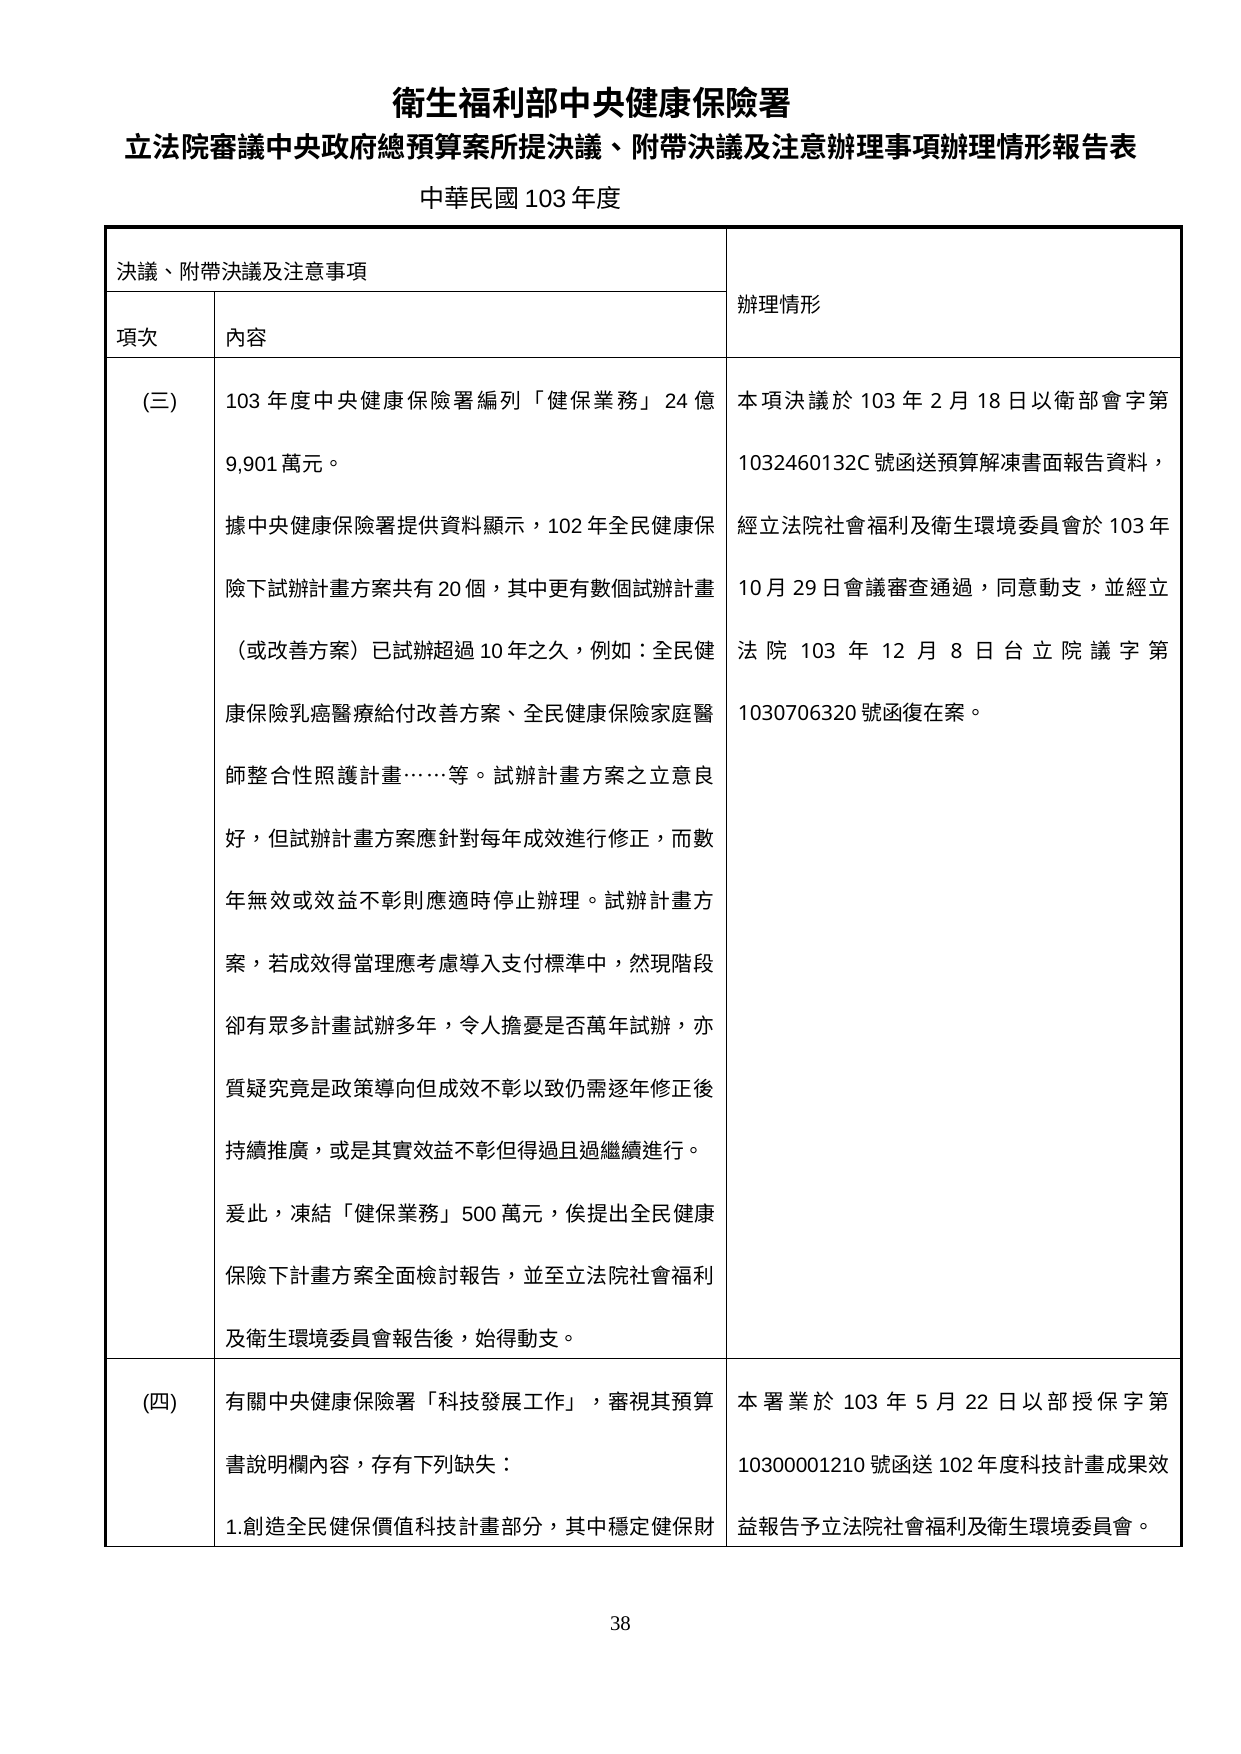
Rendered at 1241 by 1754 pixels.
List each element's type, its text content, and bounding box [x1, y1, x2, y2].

table_cell 本署業於103年5月22日以部授保字第10300001210號函送102年度科技計畫成果效益報告予立法院社會福利及衛生環境委員會。 [727, 1359, 1180, 1546]
table_cell (四) 企劃規劃 [107, 1359, 214, 1546]
table_cell 項次 [107, 292, 214, 357]
table_cell 內容 [215, 292, 726, 357]
table_cell 有關中央健康保險署「科技發展工作」，審視其預算書說明欄內容，存有下列缺失： 1.創造全民健保價值科技計畫部分，其中穩定健保財 [215, 1359, 726, 1546]
table_cell (三) 主計室 [107, 358, 214, 1358]
table_header 辦理情形 [727, 229, 1180, 357]
table_cell 本項決議於103年2月18日以衛部會字第1032460132C號函送預算解凍書面報告資料，經立法院社會福利及衛生環境委員會於103年10月29日會議審查通過，同意動支，並經立法院103年12月8日台立院議字第1030706320號函復在案。 [727, 358, 1180, 1358]
table_header 決議、附帶決議及注意事項 [107, 229, 726, 291]
table_cell 103年度中央健康保險署編列「健保業務」24億9,901萬元。 據中央健康保險署提供資料顯示，102年全民健康保險下試辦計畫方案共有20個，其中更有數個試辦計畫（或改善方案）已試辦超過10年之久，例如：全民健康保險乳癌醫療給付改善方案、全民健康保險家庭醫師整合性照護計畫……等。試辦計畫方案之立意良好，但試辦計畫方案應針對每年成效進行修正，而數年無效或效益不彰則應適時停止辦理。試辦計畫方案，若成效得當理應考慮導入支付標準中，然現階段卻有眾多計畫試辦多年，令人擔憂是否萬年試辦，亦質疑究竟是政策導向但成效不彰以致仍需逐年修正後持續推廣，或是其實效益不彰但得過且過繼續進行。 爰此，凍結「健保業務」500萬元，俟提出全民健康保險下計畫方案全面檢討報告，並至立法院社會福利及衛生環境委員會報告後，始得動支。 [215, 358, 726, 1358]
